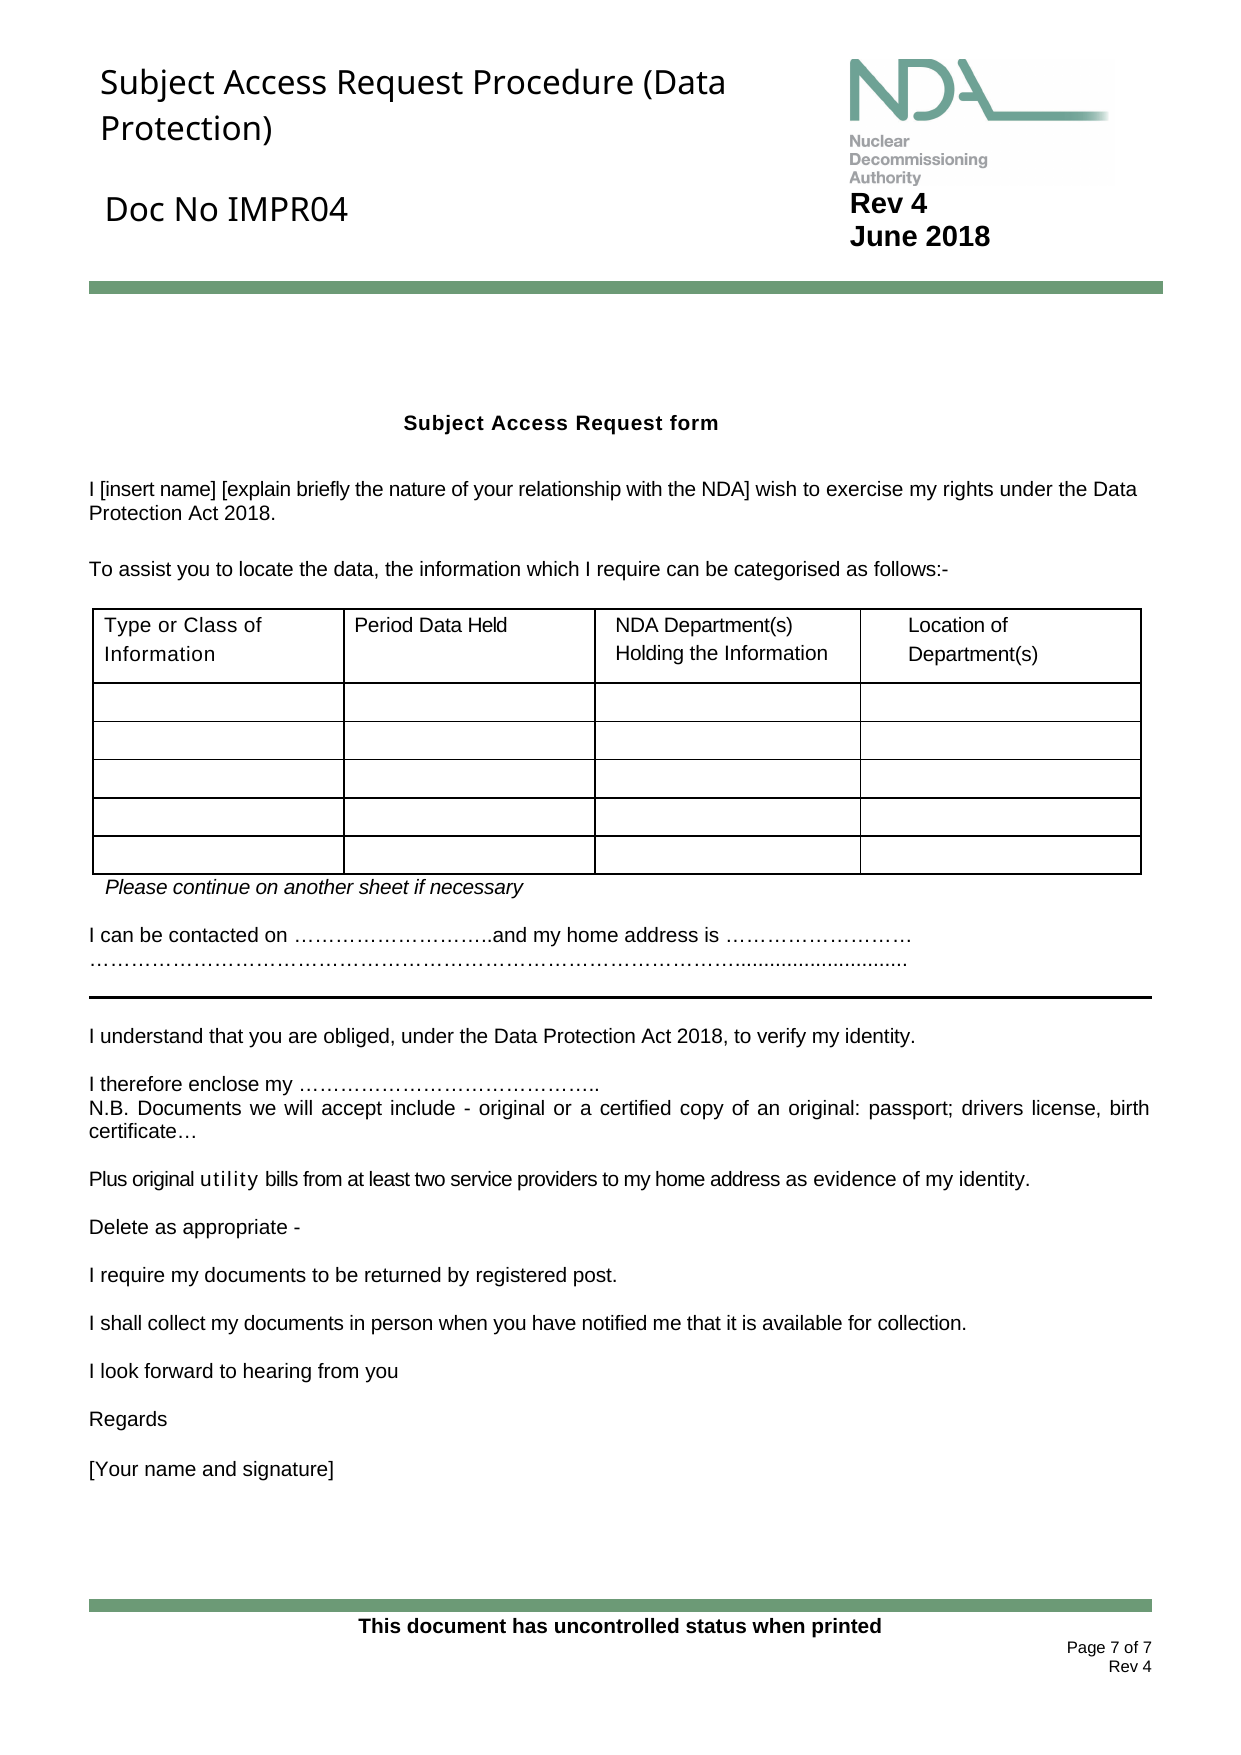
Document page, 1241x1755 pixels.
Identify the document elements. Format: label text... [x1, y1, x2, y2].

table_cell [861, 760, 1140, 797]
table_cell [596, 799, 860, 835]
table_cell [345, 837, 594, 873]
text I look forward to hearing from you [89, 1359, 1152, 1383]
text Delete as appropriate - [89, 1215, 1152, 1239]
table_header Type or Class of Information [94, 610, 343, 682]
text I can be contacted on ………………………..and my home address is ……………………… ………………………………………………………………………………….............................. [89, 922, 1152, 970]
text N.B. Documents we will accept include - original or a certified copy of an original: passport; drivers license, birth certificate… [89, 1095, 1152, 1143]
table_header NDA Department(s) Holding the Information [596, 610, 860, 682]
table_cell [94, 684, 343, 721]
table_cell [861, 799, 1140, 835]
table_cell [94, 722, 343, 758]
text Subject Access Request form [0, 411, 1152, 434]
text I shall collect my documents in person when you have notified me that it is available for collection. [89, 1311, 1152, 1335]
table_header Period Data Held [345, 610, 594, 682]
text I therefore enclose my …………………………………….. [89, 1071, 1152, 1095]
table_cell [94, 799, 343, 835]
table_cell [596, 760, 860, 797]
table_header Location of Department(s) [861, 610, 1140, 682]
table_cell [345, 684, 594, 721]
text Plus original utility bills from at least two service providers to my home address as evidence of my identity. [89, 1167, 1152, 1191]
table_cell [345, 799, 594, 835]
table_cell [94, 760, 343, 797]
text I require my documents to be returned by registered post. [89, 1263, 1152, 1287]
table_cell [596, 684, 860, 721]
table_cell [345, 760, 594, 797]
text Please continue on another sheet if necessary [105, 874, 1152, 898]
table_cell [94, 837, 343, 873]
text [Your name and signature] [89, 1457, 1152, 1481]
text To assist you to locate the data, the information which I require can be categorised as follows:- [89, 556, 1152, 580]
table_cell [345, 722, 594, 758]
table_cell [861, 837, 1140, 873]
table_cell [596, 837, 860, 873]
text Regards [89, 1407, 1152, 1431]
table_cell [861, 684, 1140, 721]
text I understand that you are obliged, under the Data Protection Act 2018, to verify my identity. [89, 1023, 1152, 1047]
table_cell [861, 722, 1140, 758]
text I [insert name] [explain briefly the nature of your relationship with the NDA] wish to exercise my rights under the Data Protection Act 2018. [89, 477, 1152, 524]
table_cell [596, 722, 860, 758]
